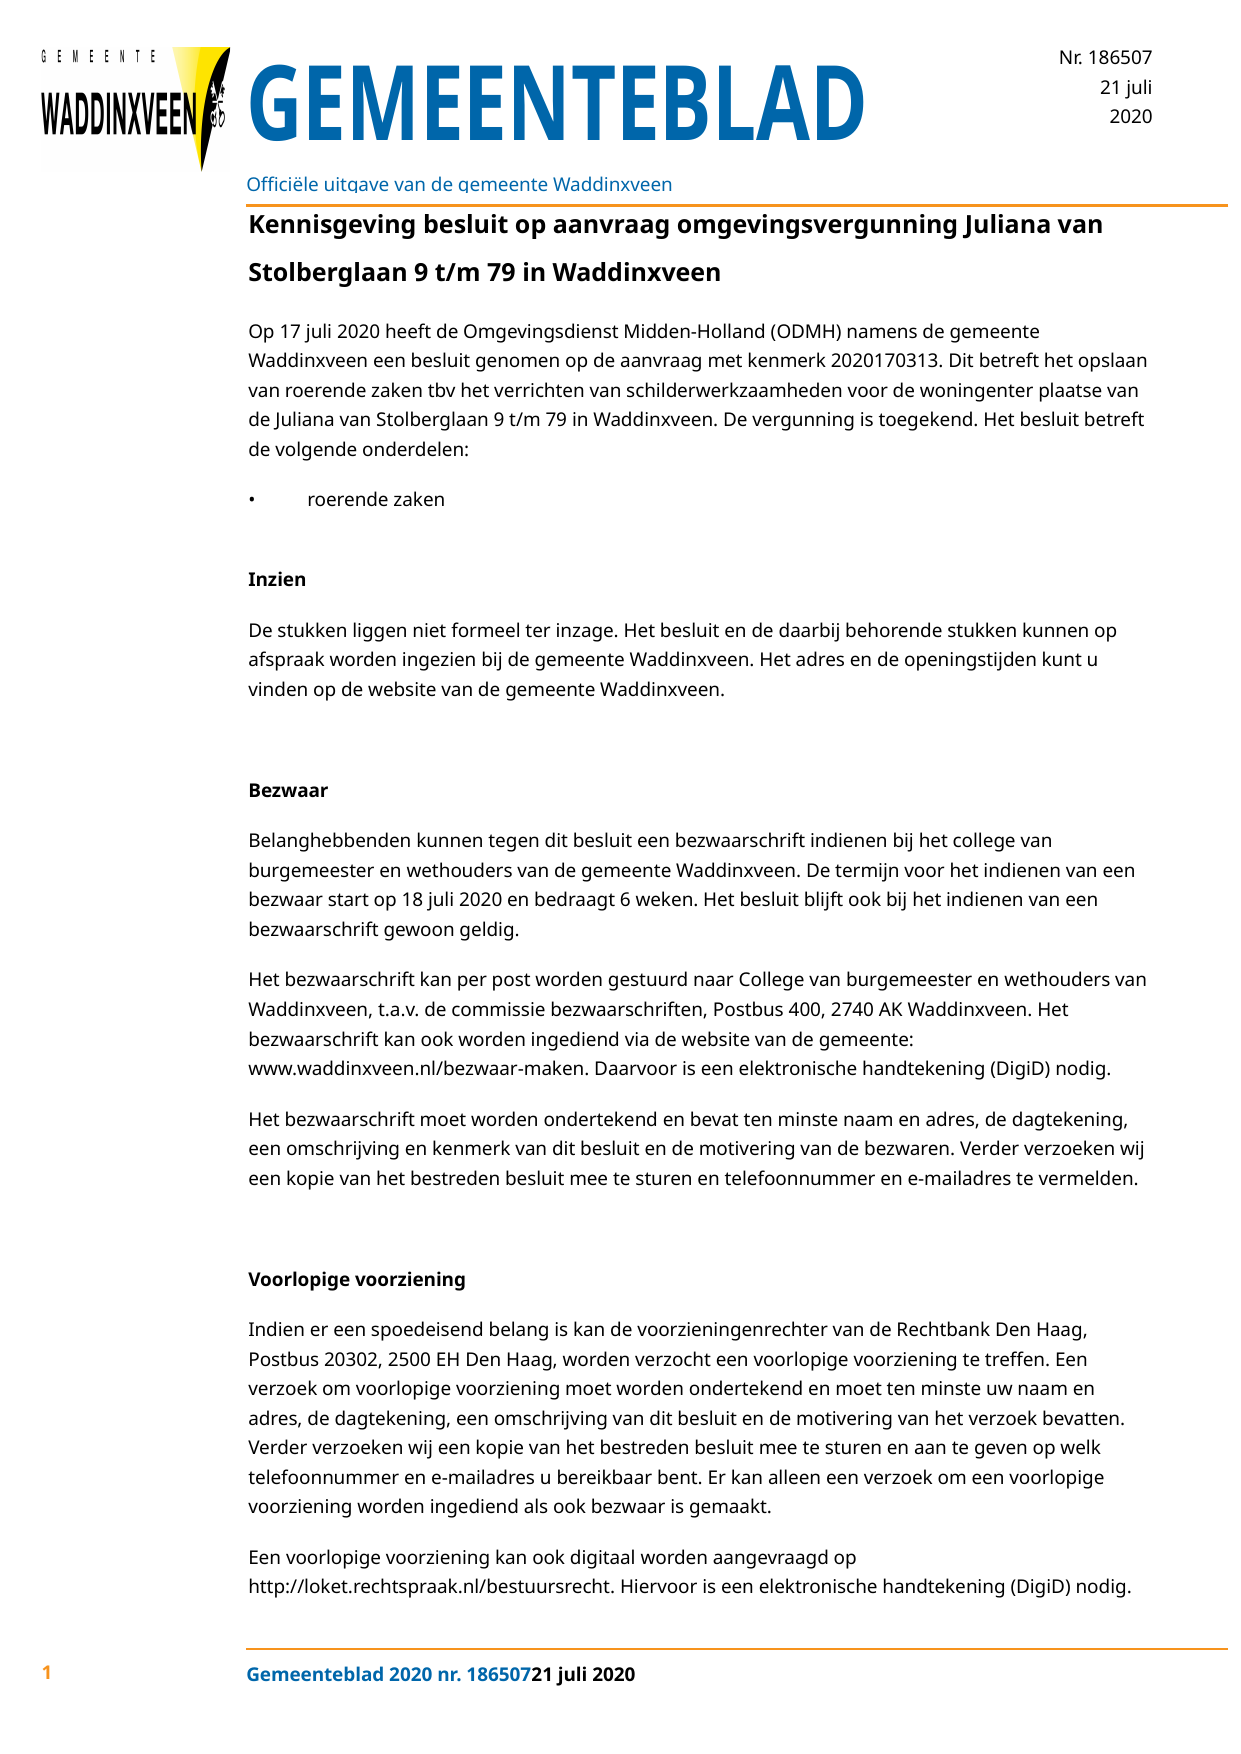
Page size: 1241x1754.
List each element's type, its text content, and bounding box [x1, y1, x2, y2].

text Voorlopige voorziening [248, 1266, 1152, 1292]
list roerende zaken [248, 487, 1152, 512]
text Het bezwaarschrift kan per post worden gestuurd naar College van burgemeester en wethouders van Waddinxveen, t.a.v. de commissie bezwaarschriften, Postbus 400, 2740 AK Waddinxveen. Het bezwaarschrift kan ook worden ingediend via de website van de gemeente: www.waddinxveen.nl/bezwaar-maken. Daarvoor is een elektronische handtekening (DigiD) nodig. [248, 967, 1152, 1081]
text Een voorlopige voorziening kan ook digitaal worden aangevraagd op http://loket.rechtspraak.nl/bestuursrecht. Hiervoor is een elektronische handtekening (DigiD) nodig. [248, 1544, 1152, 1599]
text Bezwaar [248, 777, 1152, 803]
text Op 17 juli 2020 heeft de Omgevingsdienst Midden-Holland (ODMH) namens de gemeente Waddinxveen een besluit genomen op de aanvraag met kenmerk 2020170313. Dit betreft het opslaan van roerende zaken tbv het verrichten van schilderwerkzaamheden voor de woningenter plaatse van de Juliana van Stolberglaan 9 t/m 79 in Waddinxveen. De vergunning is toegekend. Het besluit betreft de volgende onderdelen: [248, 318, 1152, 462]
text Belanghebbenden kunnen tegen dit besluit een bezwaarschrift indienen bij het college van burgemeester en wethouders van de gemeente Waddinxveen. De termijn voor het indienen van een bezwaar start op 18 juli 2020 en bedraagt 6 weken. Het besluit blijft ook bij het indienen van een bezwaarschrift gewoon geldig. [248, 827, 1152, 942]
text Inzien [248, 567, 1152, 592]
text Het bezwaarschrift moet worden ondertekend en bevat ten minste naam en adres, de dagtekening, een omschrijving en kenmerk van dit besluit en de motivering van de bezwaren. Verder verzoeken wij een kopie van het bestreden besluit mee te sturen en telefoonnummer en e-mailadres te vermelden. [248, 1106, 1152, 1191]
text Kennisgeving besluit op aanvraag omgevingsvergunning Juliana van Stolberglaan 9 t/m 79 in Waddinxveen [248, 207, 1152, 288]
text De stukken liggen niet formeel ter inzage. Het besluit en de daarbij behorende stukken kunnen op afspraak worden ingezien bij de gemeente Waddinxveen. Het adres en de openingstijden kunt u vinden op de website van de gemeente Waddinxveen. [248, 617, 1152, 702]
picture [41, 47, 231, 172]
text Indien er een spoedeisend belang is kan de voorzieningenrechter van de Rechtbank Den Haag, Postbus 20302, 2500 EH Den Haag, worden verzocht een voorlopige voorziening te treffen. Een verzoek om voorlopige voorziening moet worden ondertekend en moet ten minste uw naam en adres, de dagtekening, een omschrijving van dit besluit en de motivering van het verzoek bevatten. Verder verzoeken wij een kopie van het bestreden besluit mee te sturen en aan te geven op welk telefoonnummer en e-mailadres u bereikbaar bent. Er kan alleen een verzoek om een voorlopige voorziening worden ingediend als ook bezwaar is gemaakt. [248, 1316, 1152, 1519]
